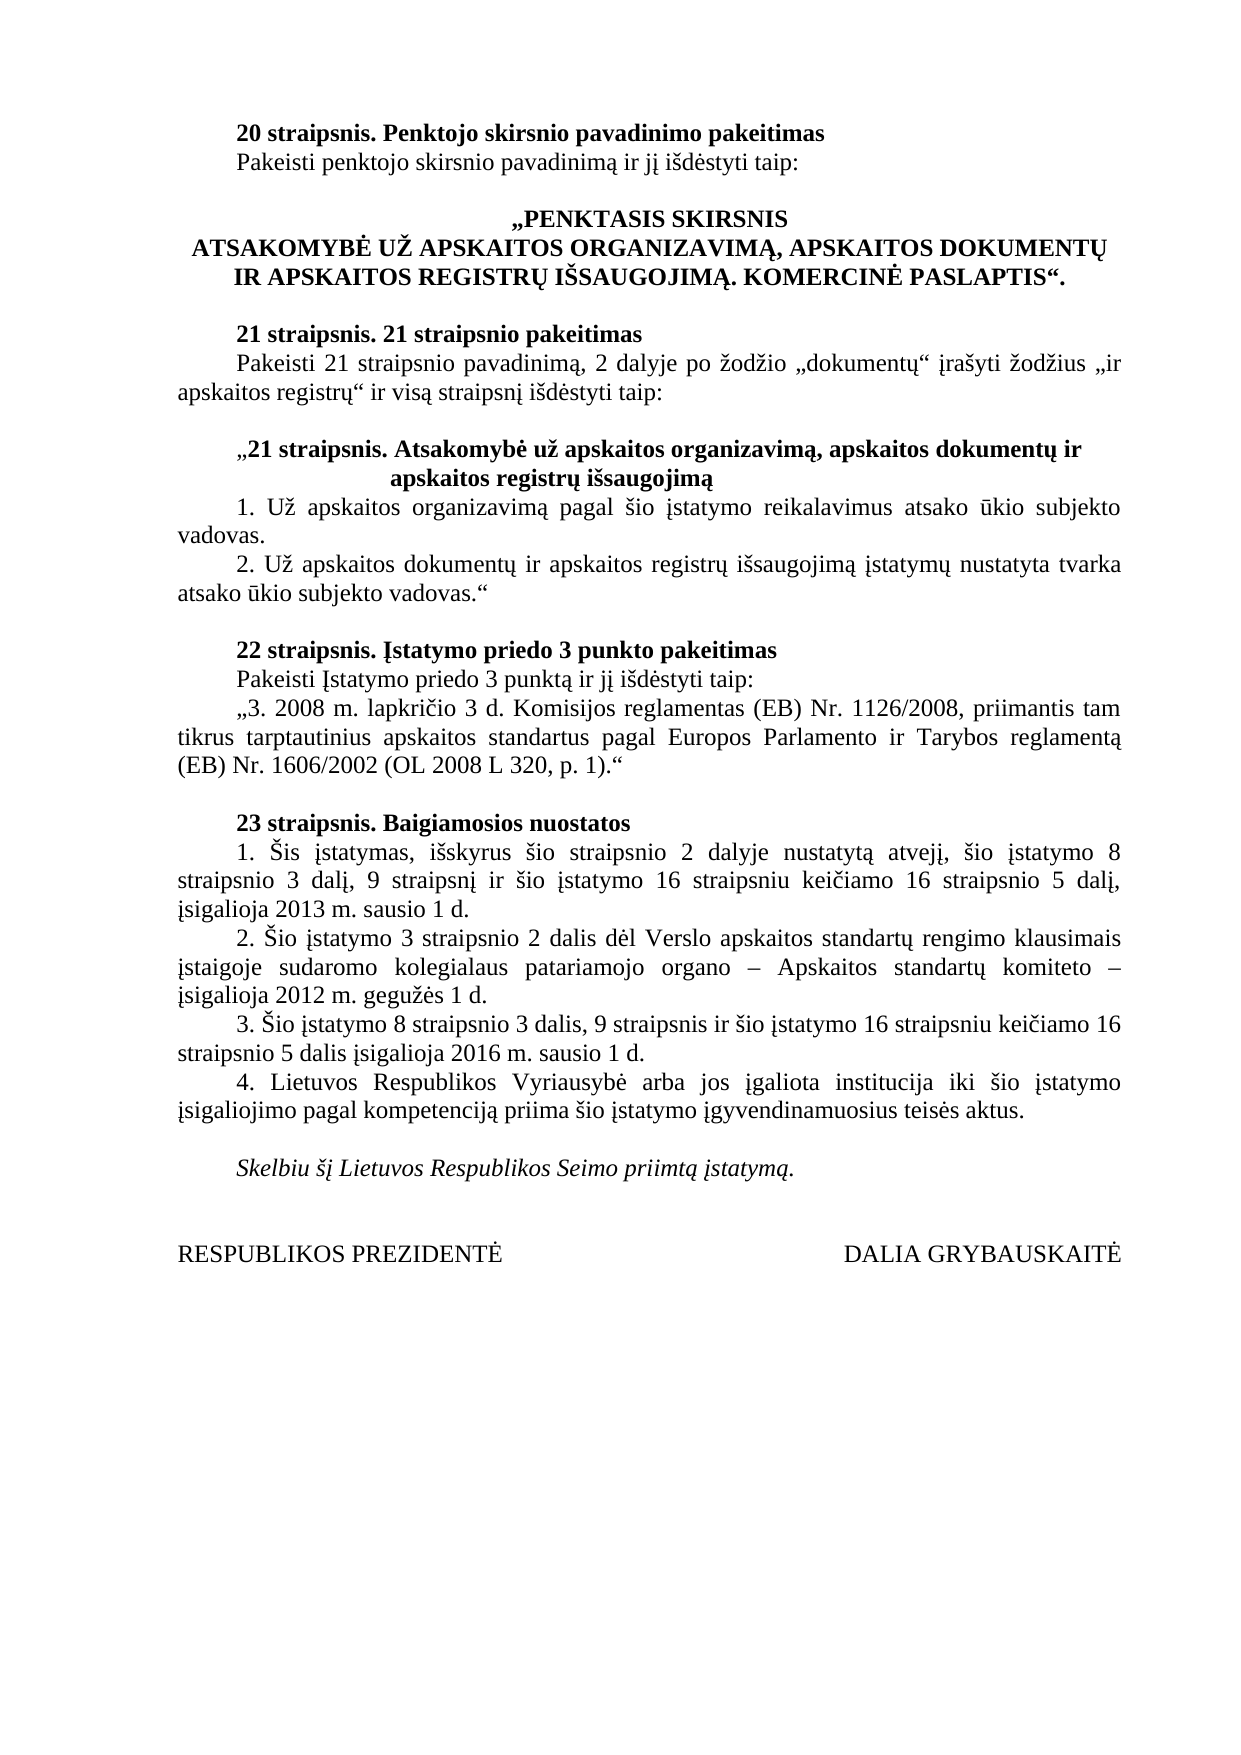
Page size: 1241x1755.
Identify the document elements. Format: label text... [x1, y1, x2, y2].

text „21 straipsnis. Atsakomybė už apskaitos organizavimą, apskaitos dokumentų ir apskaitos registrų išsaugojimą [236, 434, 1122, 492]
text Pakeisti penktojo skirsnio pavadinimą ir jį išdėstyti taip: [177, 147, 1122, 176]
text „PENKTASIS SKIRSNIS [177, 204, 1122, 233]
text ATSAKOMYBĖ UŽ APSKAITOS ORGANIZAVIMĄ, APSKAITOS DOKUMENTŲ IR APSKAITOS REGISTRŲ IŠSAUGOJIMĄ. KOMERCINĖ PASLAPTIS“. [177, 233, 1122, 291]
text 22 straipsnis. Įstatymo priedo 3 punkto pakeitimas [177, 636, 1122, 664]
text 4. Lietuvos Respublikos Vyriausybė arba jos įgaliota institucija iki šio įstatymo įsigaliojimo pagal kompetenciją priima šio įstatymo įgyvendinamuosius teisės aktus. [177, 1067, 1122, 1124]
text RESPUBLIKOS PREZIDENTĖ DALIA GRYBAUSKAITĖ [177, 1239, 1122, 1268]
text 2. Už apskaitos dokumentų ir apskaitos registrų išsaugojimą įstatymų nustatyta tvarka atsako ūkio subjekto vadovas.“ [177, 549, 1122, 607]
text 3. Šio įstatymo 8 straipsnio 3 dalis, 9 straipsnis ir šio įstatymo 16 straipsniu keičiamo 16 straipsnio 5 dalis įsigalioja 2016 m. sausio 1 d. [177, 1009, 1122, 1067]
text 1. Už apskaitos organizavimą pagal šio įstatymo reikalavimus atsako ūkio subjekto vadovas. [177, 492, 1122, 549]
text Pakeisti Įstatymo priedo 3 punktą ir jį išdėstyti taip: [177, 664, 1122, 693]
text 1. Šis įstatymas, išskyrus šio straipsnio 2 dalyje nustatytą atvejį, šio įstatymo 8 straipsnio 3 dalį, 9 straipsnį ir šio įstatymo 16 straipsniu keičiamo 16 straipsnio 5 dalį, įsigalioja 2013 m. sausio 1 d. [177, 837, 1122, 923]
text Pakeisti 21 straipsnio pavadinimą, 2 dalyje po žodžio „dokumentų“ įrašyti žodžius „ir apskaitos registrų“ ir visą straipsnį išdėstyti taip: [177, 348, 1122, 406]
text 20 straipsnis. Penktojo skirsnio pavadinimo pakeitimas [177, 118, 1122, 147]
text 2. Šio įstatymo 3 straipsnio 2 dalis dėl Verslo apskaitos standartų rengimo klausimais įstaigoje sudaromo kolegialaus patariamojo organo – Apskaitos standartų komiteto – įsigalioja 2012 m. gegužės 1 d. [177, 923, 1122, 1009]
text „3. 2008 m. lapkričio 3 d. Komisijos reglamentas (EB) Nr. 1126/2008, priimantis tam tikrus tarptautinius apskaitos standartus pagal Europos Parlamento ir Tarybos reglamentą (EB) Nr. 1606/2002 (OL 2008 L 320, p. 1).“ [177, 693, 1122, 779]
text Skelbiu šį Lietuvos Respublikos Seimo priimtą įstatymą. [177, 1153, 1122, 1182]
text 23 straipsnis. Baigiamosios nuostatos [177, 808, 1122, 837]
text 21 straipsnis. 21 straipsnio pakeitimas [177, 319, 1122, 348]
